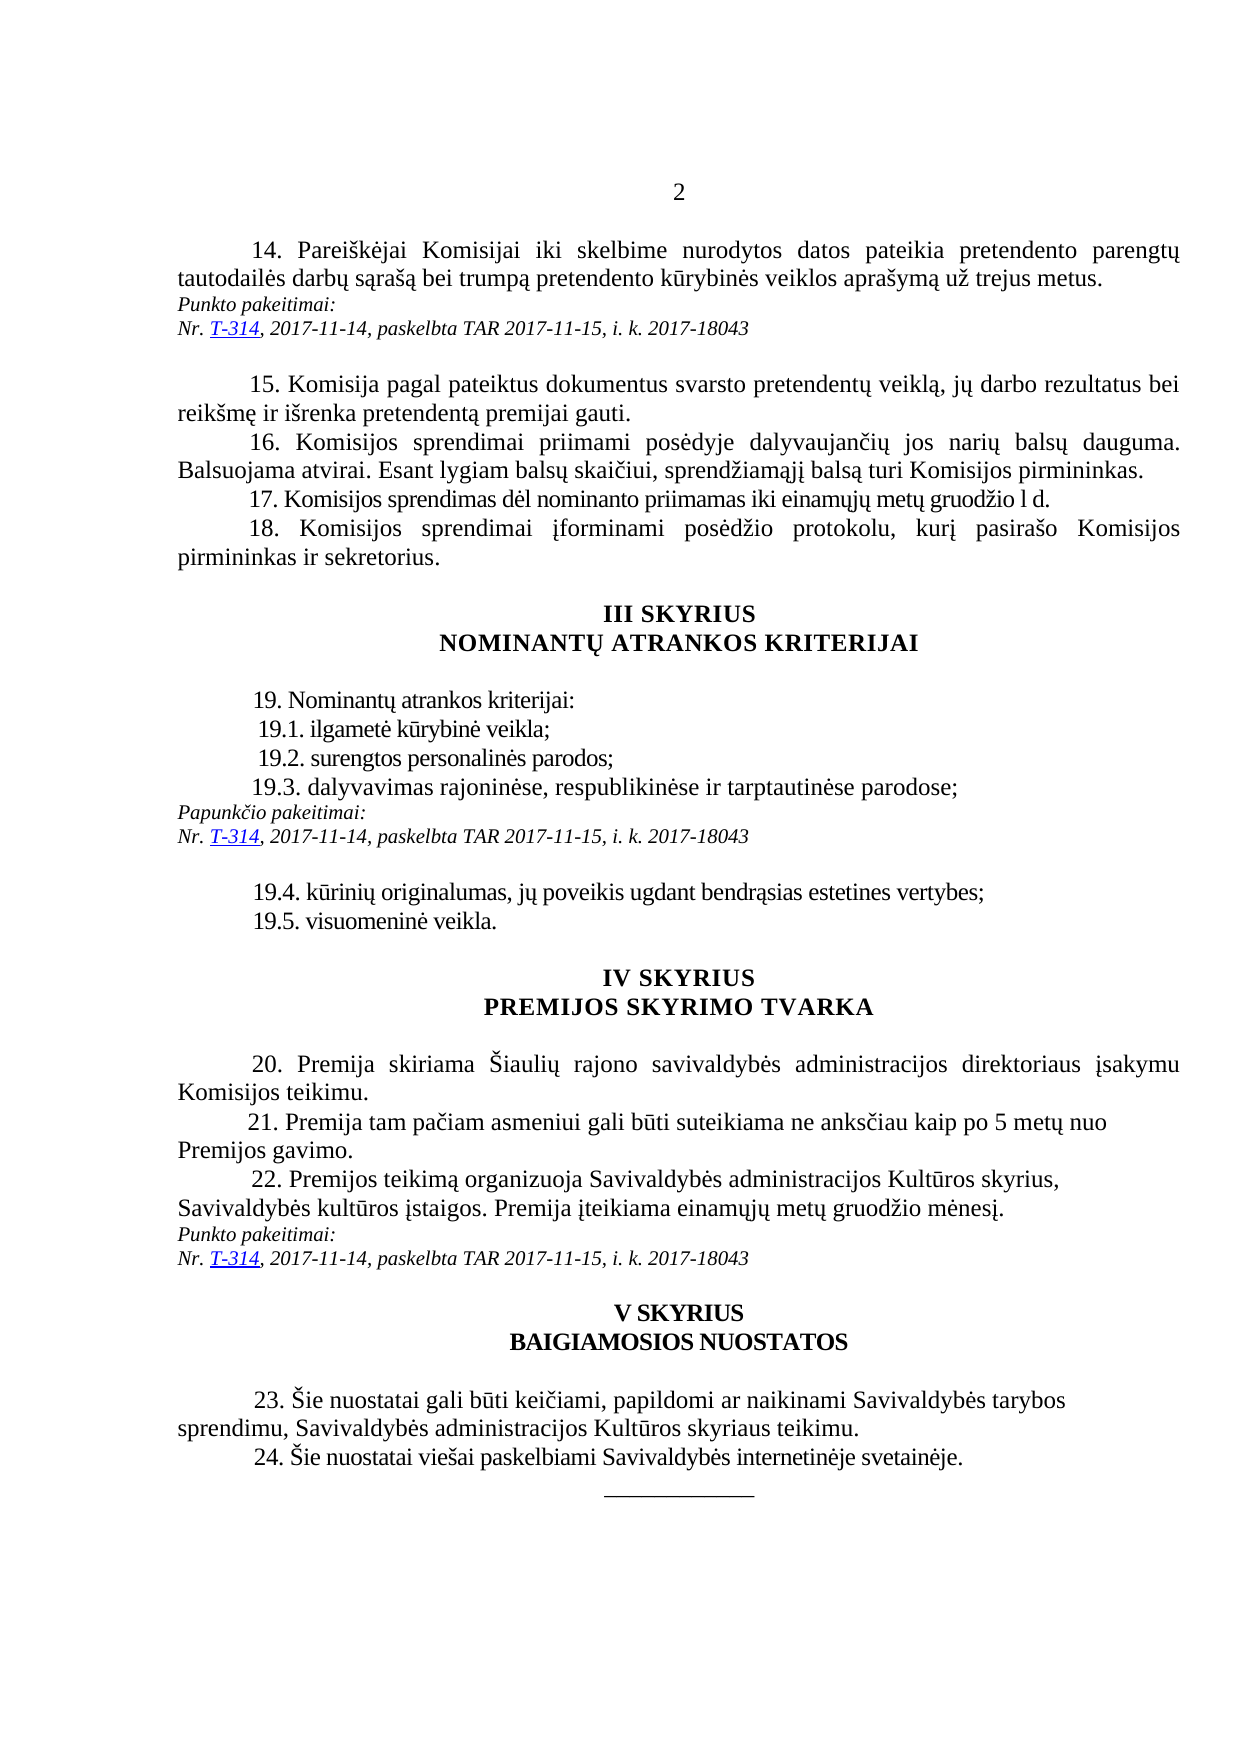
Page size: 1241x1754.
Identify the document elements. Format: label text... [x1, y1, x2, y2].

text NOMINANTŲ ATRANKOS KRITERIJAI [177, 628, 1181, 657]
text 19.2. surengtos personalinės parodos; [177, 743, 721, 772]
text ____________ [177, 1471, 1181, 1500]
text 19.3. dalyvavimas rajoninėse, respublikinėse ir tarptautinėse parodose; [177, 772, 1181, 800]
text 21. Premija tam pačiam asmeniui gali būti suteikiama ne anksčiau kaip po 5 metų nuo Premijos gavimo. [177, 1107, 1181, 1164]
text 23. Šie nuostatai gali būti keičiami, papildomi ar naikinami Savivaldybės tarybos sprendimu, Savivaldybės administracijos Kultūros skyriaus teikimu. [177, 1385, 1181, 1442]
text 17. Komisijos sprendimas dėl nominanto priimamas iki einamųjų metų gruodžio l d. [177, 484, 1181, 513]
text 15. Komisija pagal pateiktus dokumentus svarsto pretendentų veiklą, jų darbo rezultatus bei reikšmę ir išrenka pretendentą premijai gauti. [177, 369, 1181, 427]
text 19. Nominantų atrankos kriterijai: [177, 685, 1181, 714]
text 19.4. kūrinių originalumas, jų poveikis ugdant bendrąsias estetines vertybes; [177, 877, 1181, 906]
text 16. Komisijos sprendimai priimami posėdyje dalyvaujančių jos narių balsų dauguma. Balsuojama atvirai. Esant lygiam balsų skaičiui, sprendžiamąjį balsą turi Komisijos pirmininkas. [177, 427, 1181, 484]
text Punkto pakeitimai: [177, 292, 1181, 316]
text 14. Pareiškėjai Komisijai iki skelbime nurodytos datos pateikia pretendento parengtų tautodailės darbų sąrašą bei trumpą pretendento kūrybinės veiklos aprašymą už trejus metus. [177, 235, 1181, 292]
text PREMIJOS SKYRIMO TVARKA [177, 992, 1180, 1021]
text 20. Premija skiriama Šiaulių rajono savivaldybės administracijos direktoriaus įsakymu Komisijos teikimu. [177, 1049, 1181, 1107]
text Punkto pakeitimai: [177, 1222, 1181, 1246]
text 19.1. ilgametė kūrybinė veikla; [177, 714, 721, 743]
text Nr. T-314, 2017-11-14, paskelbta TAR 2017-11-15, i. k. 2017-18043 [177, 1246, 1181, 1270]
text Nr. T-314, 2017-11-14, paskelbta TAR 2017-11-15, i. k. 2017-18043 [177, 824, 1181, 848]
text IV SKYRIUS [177, 963, 1180, 992]
text 22. Premijos teikimą organizuoja Savivaldybės administracijos Kultūros skyrius, Savivaldybės kultūros įstaigos. Premija įteikiama einamųjų metų gruodžio mėnesį. [177, 1164, 1181, 1222]
text III SKYRIUS [177, 599, 1181, 628]
text 24. Šie nuostatai viešai paskelbiami Savivaldybės internetinėje svetainėje. [177, 1442, 1181, 1471]
text Nr. T-314, 2017-11-14, paskelbta TAR 2017-11-15, i. k. 2017-18043 [177, 316, 1181, 340]
text BAIGIAMOSIOS NUOSTATOS [177, 1327, 1181, 1356]
text V SKYRIUS [177, 1298, 1181, 1327]
text Papunkčio pakeitimai: [177, 800, 1181, 824]
text 19.5. visuomeninė veikla. [177, 906, 1181, 935]
text 18. Komisijos sprendimai įforminami posėdžio protokolu, kurį pasirašo Komisijos pirmininkas ir sekretorius. [177, 513, 1181, 570]
